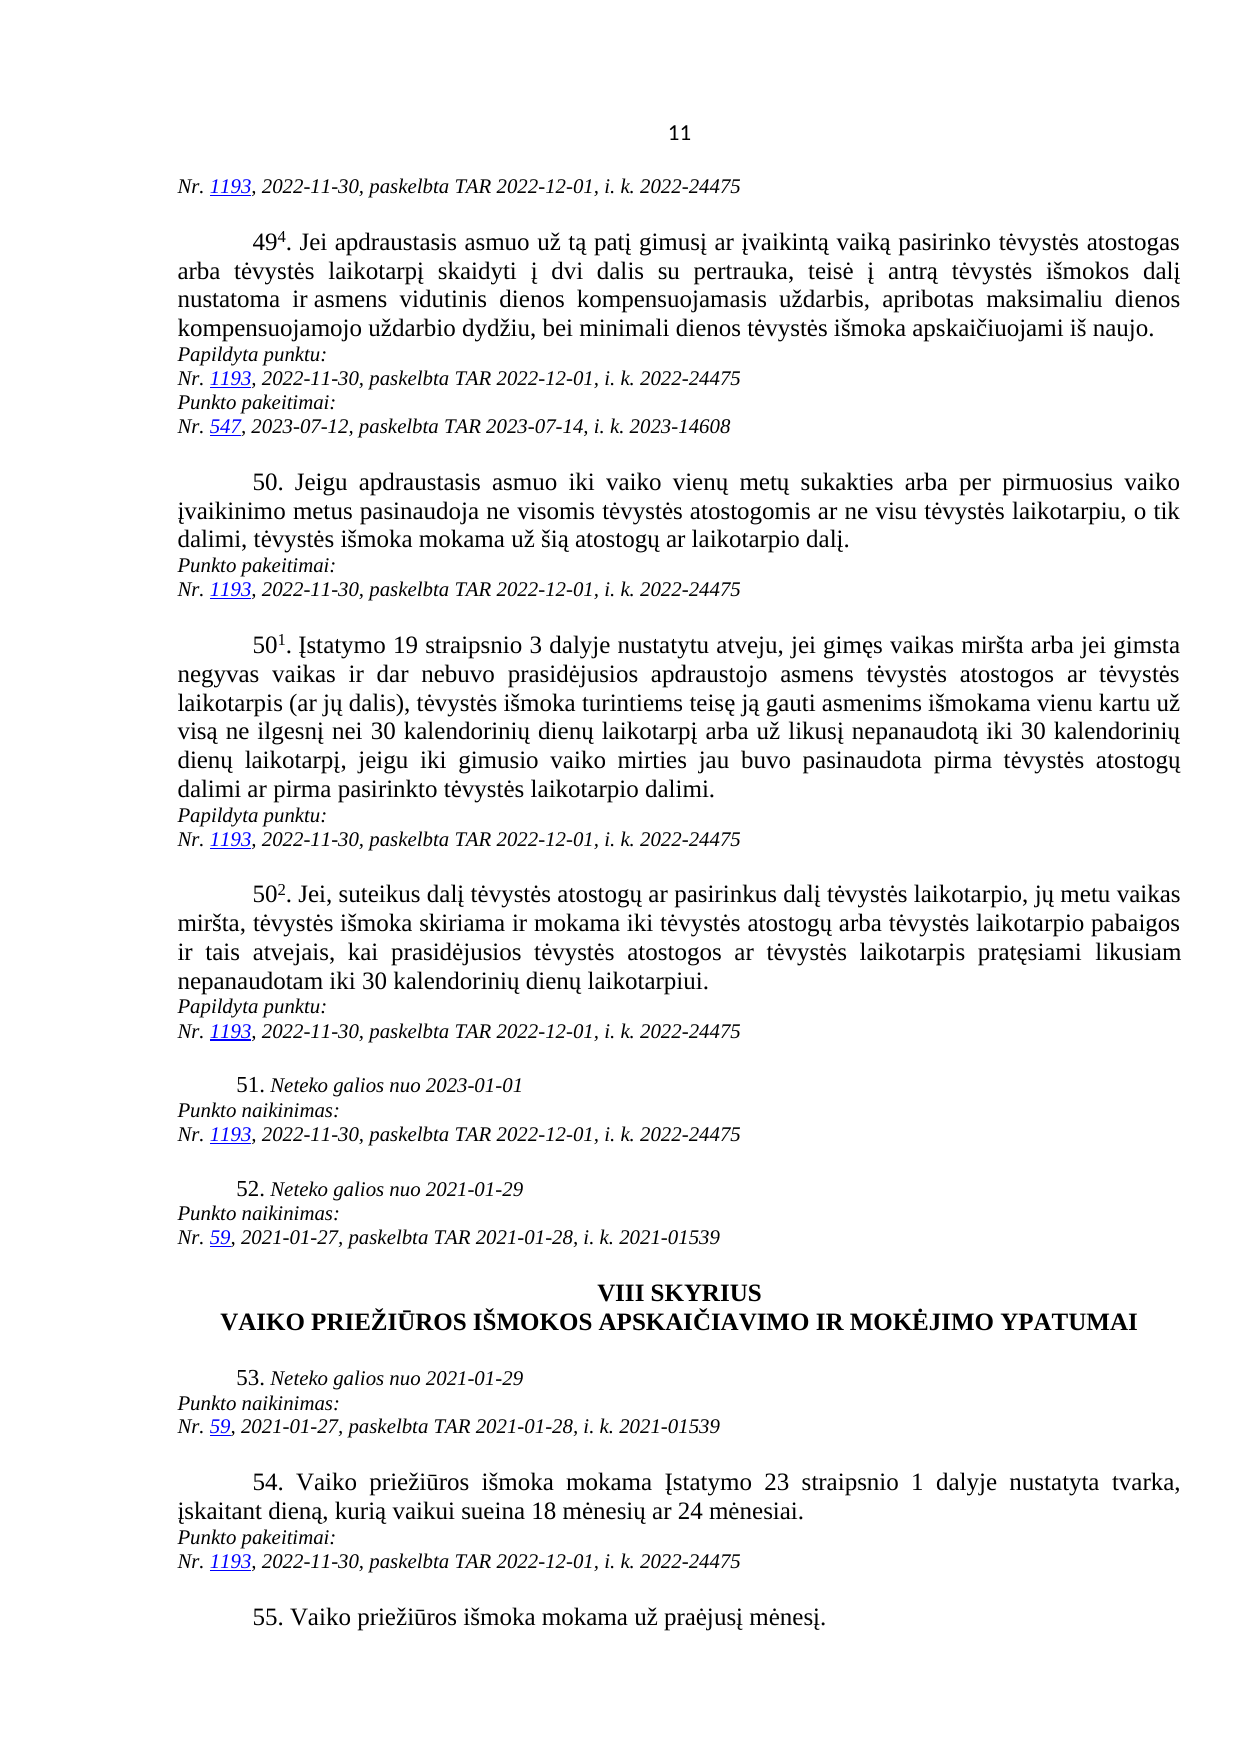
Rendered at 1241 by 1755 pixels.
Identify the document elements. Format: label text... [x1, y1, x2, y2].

text Nr. 1193, 2022-11-30, paskelbta TAR 2022-12-01, i. k. 2022-24475 [177, 827, 1181, 851]
text 54. Vaiko priežiūros išmoka mokama Įstatymo 23 straipsnio 1 dalyje nustatyta tvarka, įskaitant dieną, kurią vaikui sueina 18 mėnesių ar 24 mėnesiai. [177, 1467, 1181, 1525]
text Punkto naikinimas: [177, 1201, 1181, 1225]
text Nr. 1193, 2022-11-30, paskelbta TAR 2022-12-01, i. k. 2022-24475 [177, 577, 1181, 601]
text 55. Vaiko priežiūros išmoka mokama už praėjusį mėnesį. [177, 1602, 1181, 1630]
text Nr. 1193, 2022-11-30, paskelbta TAR 2022-12-01, i. k. 2022-24475 [177, 1549, 1181, 1573]
text 494. Jei apdraustasis asmuo už tą patį gimusį ar įvaikintą vaiką pasirinko tėvystės atostogas arba tėvystės laikotarpį skaidyti į dvi dalis su pertrauka, teisė į antrą tėvystės išmokos dalį nustatoma ir asmens vidutinis dienos kompensuojamasis uždarbis, apribotas maksimaliu dienos kompensuojamojo uždarbio dydžiu, bei minimali dienos tėvystės išmoka apskaičiuojami iš naujo. [177, 227, 1181, 342]
text 502. Jei, suteikus dalį tėvystės atostogų ar pasirinkus dalį tėvystės laikotarpio, jų metu vaikas miršta, tėvystės išmoka skiriama ir mokama iki tėvystės atostogų arba tėvystės laikotarpio pabaigos ir tais atvejais, kai prasidėjusios tėvystės atostogos ar tėvystės laikotarpis pratęsiami likusiam nepanaudotam iki 30 kalendorinių dienų laikotarpiui. [177, 879, 1181, 994]
text Punkto pakeitimai: [177, 1525, 1181, 1549]
text Papildyta punktu: [177, 803, 1181, 827]
text 51. Neteko galios nuo 2023-01-01 [177, 1071, 1181, 1098]
text Papildyta punktu: [177, 342, 1181, 366]
text Nr. 1193, 2022-11-30, paskelbta TAR 2022-12-01, i. k. 2022-24475 [177, 366, 1181, 390]
text Nr. 1193, 2022-11-30, paskelbta TAR 2022-12-01, i. k. 2022-24475 [177, 1122, 1181, 1146]
text Punkto naikinimas: [177, 1098, 1181, 1122]
text Punkto pakeitimai: [177, 390, 1181, 414]
text VAIKO PRIEŽIŪROS IŠMOKOS APSKAIČIAVIMO IR MOKĖJIMO YPATUMAI [177, 1307, 1181, 1335]
text 52. Neteko galios nuo 2021-01-29 [177, 1174, 1181, 1201]
text VIII SKYRIUS [177, 1278, 1181, 1307]
text Punkto naikinimas: [177, 1390, 1181, 1414]
text 501. Įstatymo 19 straipsnio 3 dalyje nustatytu atveju, jei gimęs vaikas miršta arba jei gimsta negyvas vaikas ir dar nebuvo prasidėjusios apdraustojo asmens tėvystės atostogos ar tėvystės laikotarpis (ar jų dalis), tėvystės išmoka turintiems teisę ją gauti asmenims išmokama vienu kartu už visą ne ilgesnį nei 30 kalendorinių dienų laikotarpį arba už likusį nepanaudotą iki 30 kalendorinių dienų laikotarpį, jeigu iki gimusio vaiko mirties jau buvo pasinaudota pirma tėvystės atostogų dalimi ar pirma pasirinkto tėvystės laikotarpio dalimi. [177, 630, 1181, 803]
text Nr. 1193, 2022-11-30, paskelbta TAR 2022-12-01, i. k. 2022-24475 [177, 1018, 1181, 1043]
text 53. Neteko galios nuo 2021-01-29 [177, 1364, 1181, 1390]
text Nr. 59, 2021-01-27, paskelbta TAR 2021-01-28, i. k. 2021-01539 [177, 1225, 1181, 1249]
text Punkto pakeitimai: [177, 553, 1181, 577]
text 50. Jeigu apdraustasis asmuo iki vaiko vienų metų sukakties arba per pirmuosius vaiko įvaikinimo metus pasinaudoja ne visomis tėvystės atostogomis ar ne visu tėvystės laikotarpiu, o tik dalimi, tėvystės išmoka mokama už šią atostogų ar laikotarpio dalį. [177, 467, 1181, 553]
text Nr. 547, 2023-07-12, paskelbta TAR 2023-07-14, i. k. 2023-14608 [177, 414, 1181, 438]
text Nr. 59, 2021-01-27, paskelbta TAR 2021-01-28, i. k. 2021-01539 [177, 1414, 1181, 1438]
text Nr. 1193, 2022-11-30, paskelbta TAR 2022-12-01, i. k. 2022-24475 [177, 174, 1181, 198]
text Papildyta punktu: [177, 994, 1181, 1018]
